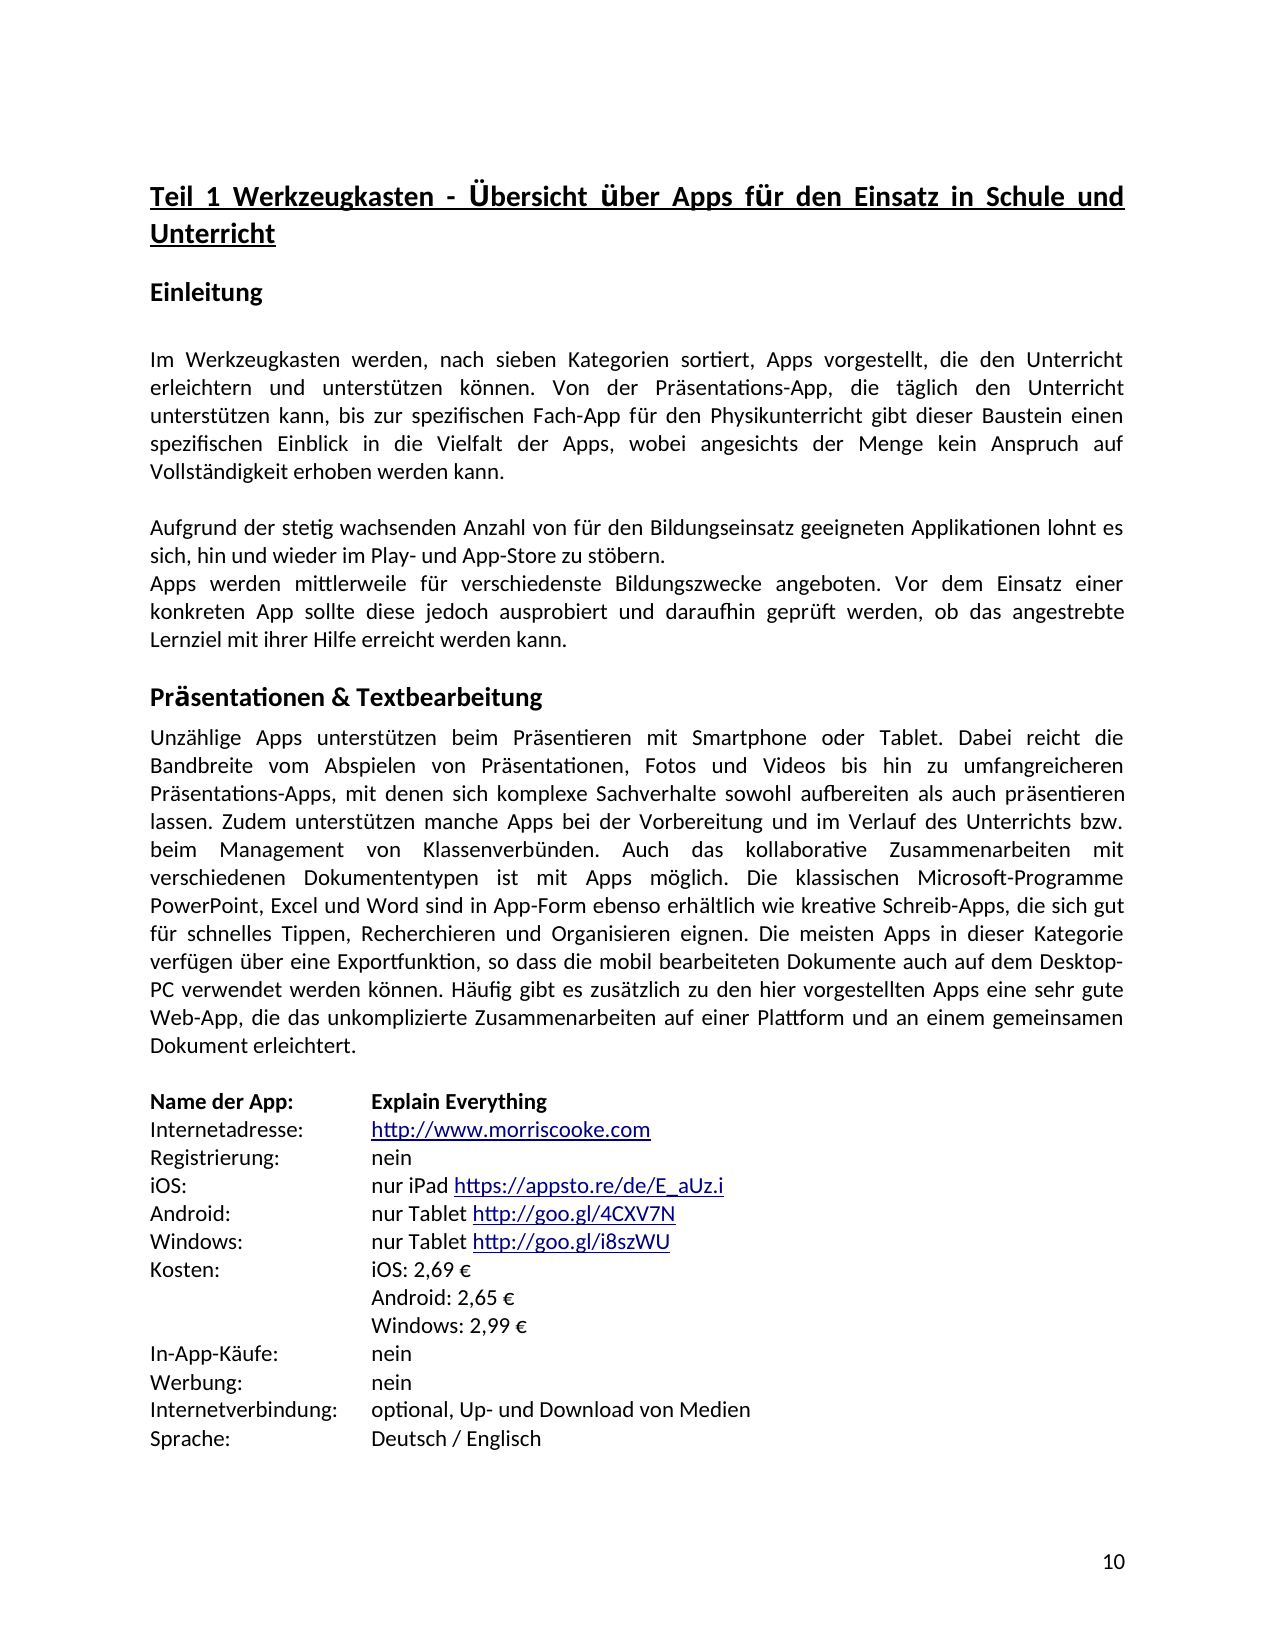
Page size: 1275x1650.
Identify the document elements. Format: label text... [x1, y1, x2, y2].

subtitle Teil 1 Werkzeugkasten - Übersicht über Apps für den Einsatz in Schule und [150, 175, 1125, 208]
text Aufgrund der stetig wachsenden Anzahl von für den Bildungseinsatz geeigneten Applikationen lohnt es sich, hin und wieder im Play- und App-Store zu stöbern. [150, 513, 1125, 569]
text In-App-Käufe: nein Werbung: nein [150, 1339, 1125, 1396]
text Internetverbindung: optional, Up- und Download von Medien [150, 1396, 1125, 1424]
text Unzählige Apps unterstützen beim Präsentieren mit Smartphone oder Tablet. Dabei reicht die Bandbreite vom Abspielen von Präsentationen, Fotos und Videos bis hin zu umfangreicheren Präsentations-Apps, mit denen sich komplexe Sachverhalte sowohl aufbereiten als auch präsentieren lassen. Zudem unterstützen manche Apps bei der Vorbereitung und im Verlauf des Unterrichts bzw. beim Management von Klassenverbünden. Auch das kollaborative Zusammenarbeiten mit verschiedenen Dokumententypen ist mit Apps möglich. Die klassischen Microsoft-Programme PowerPoint, Excel und Word sind in App-Form ebenso erhältlich wie kreative Schreib-Apps, die sich gut für schnelles Tippen, Recherchieren und Organisieren eignen. Die meisten Apps in dieser Kategorie verfügen über eine Exportfunktion, so dass die mobil bearbeiteten Dokumente auch auf dem Desktop-PC verwendet werden können. Häufig gibt es zusätzlich zu den hier vorgestellten Apps eine sehr gute Web-App, die das unkomplizierte Zusammenarbeiten auf einer Plattform und an einem gemeinsamen Dokument erleichtert. [150, 723, 1125, 1059]
text Im Werkzeugkasten werden, nach sieben Kategorien sortiert, Apps vorgestellt, die den Unterricht erleichtern und unterstützen können. Von der Präsentations-App, die täglich den Unterricht unterstützen kann, bis zur spezifischen Fach-App für den Physikunterricht gibt dieser Baustein einen spezifischen Einblick in die Vielfalt der Apps, wobei angesichts der Menge kein Anspruch auf Vollständigkeit erhoben werden kann. [150, 345, 1125, 485]
text Registrierung: nein [150, 1143, 1125, 1171]
text Windows: 2,99 € [150, 1312, 1125, 1339]
text Kosten: iOS: 2,69 € [150, 1256, 1125, 1283]
subtitle Präsentationen & Textbearbeitung [150, 678, 1125, 715]
text Sprache: Deutsch / Englisch [150, 1424, 1125, 1452]
text Internetadresse: http://www.morriscooke.com [150, 1115, 1125, 1143]
subtitle Einleitung [150, 275, 1125, 308]
text Android: 2,65 € [150, 1283, 1125, 1312]
text iOS: nur iPad https://appsto.re/de/E_aUz.i [150, 1171, 1125, 1199]
subtitle Unterricht [150, 210, 1125, 250]
text Name der App: Explain Everything [150, 1087, 1125, 1115]
text Android: nur Tablet http://goo.gl/4CXV7N [150, 1199, 1125, 1227]
text Windows: nur Tablet http://goo.gl/i8szWU [150, 1227, 1125, 1256]
text Apps werden mittlerweile für verschiedenste Bildungszwecke angeboten. Vor dem Einsatz einer konkreten App sollte diese jedoch ausprobiert und daraufhin geprüft werden, ob das angestrebte Lernziel mit ihrer Hilfe erreicht werden kann. [150, 569, 1125, 653]
